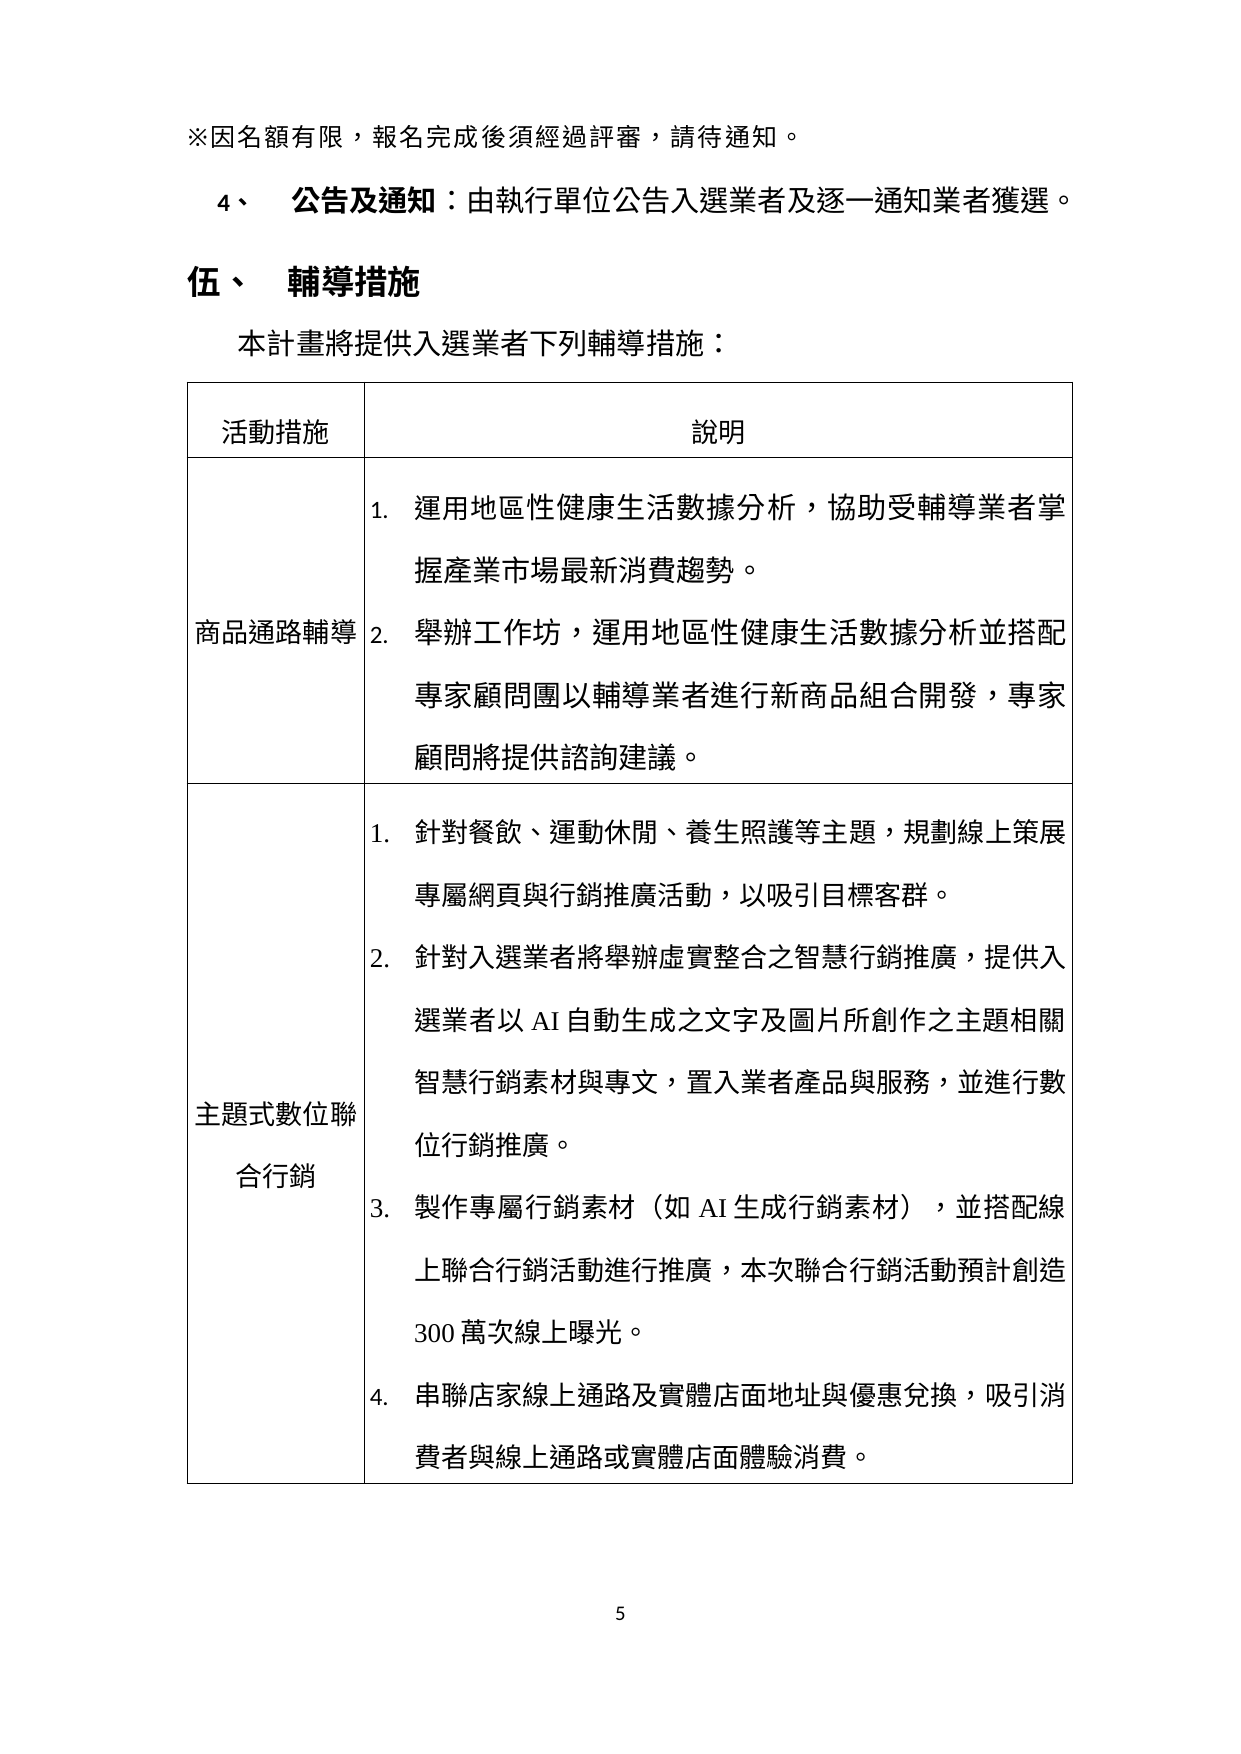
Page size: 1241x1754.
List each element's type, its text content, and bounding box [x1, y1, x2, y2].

text ※因名額有限，報名完成後須經過評審，請待通知。 [187, 94, 1053, 157]
table_cell 針對餐飲、運動休閒、養生照護等主題，規劃線上策展專屬網頁與行銷推廣活動，以吸引目標客群。 針對入選業者將舉辦虛實整合之智慧行銷推廣，提供入選業者以AI自動生成之文字及圖片所創作之主題相關智慧行銷素材與專文，置入業者產品與服務，並進行數位行銷推廣。 製作專屬行銷素材（如AI生成行銷素材），並搭配線上聯合行銷活動進行推廣，本次聯合行銷活動預計創造300萬次線上曝光。 串聯店家線上通路及實體店面地址與優惠兌換，吸引消費者與線上通路或實體店面體驗消費。 [365, 784, 1072, 1483]
table_cell 主題式數位聯合行銷 [188, 784, 364, 1483]
table_header 說明 [365, 383, 1072, 457]
text 本計畫將提供入選業者下列輔導措施： [187, 300, 1053, 363]
list 公告及通知：由執行單位公告入選業者及逐一通知業者獲選。 [217, 157, 1053, 219]
table_cell 運用地區性健康生活數據分析，協助受輔導業者掌握產業市場最新消費趨勢。 舉辦工作坊，運用地區性健康生活數據分析並搭配專家顧問團以輔導業者進行新商品組合開發，專家顧問將提供諮詢建議。 [365, 458, 1072, 782]
list 輔導措施 [187, 238, 1053, 300]
table_header 活動措施 [188, 383, 364, 457]
table_cell 商品通路輔導 [188, 458, 364, 782]
